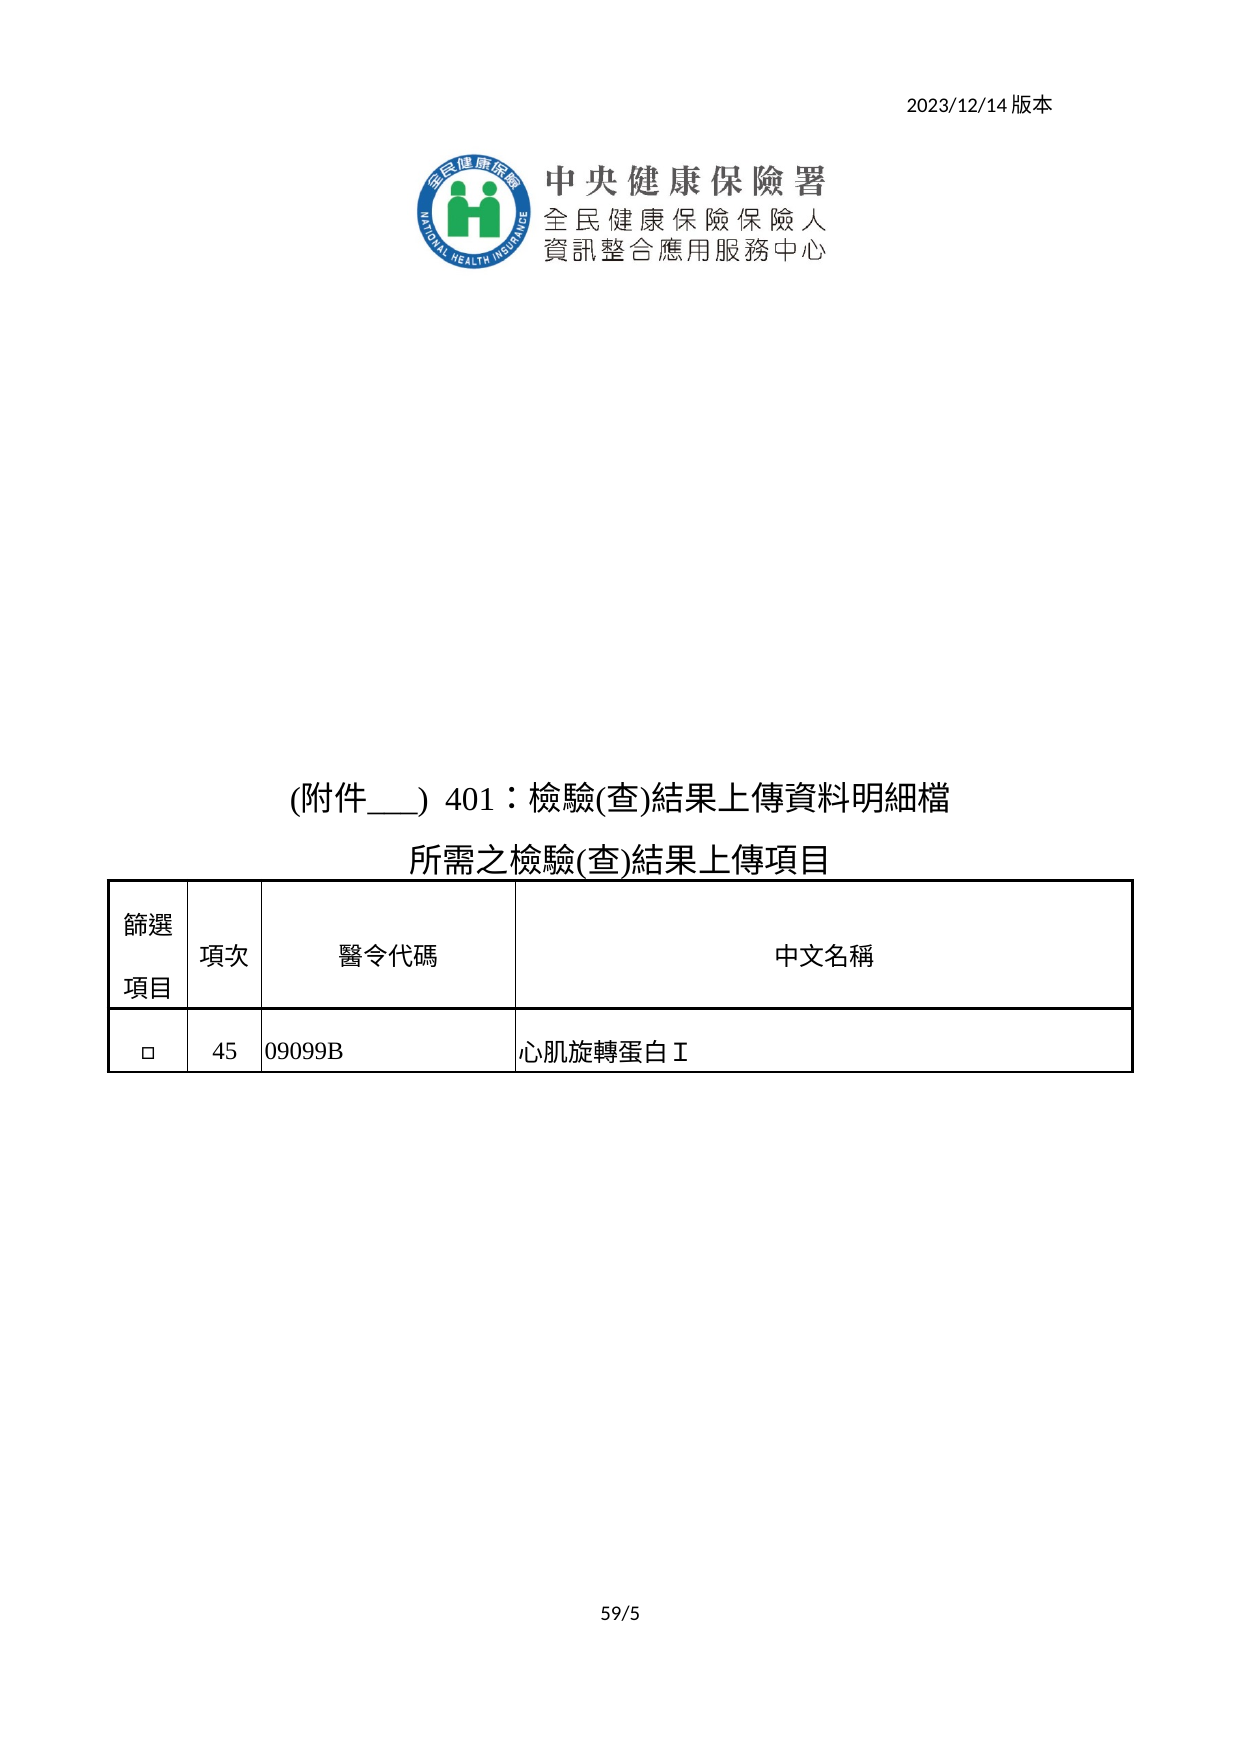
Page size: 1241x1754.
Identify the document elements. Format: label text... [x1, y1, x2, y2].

table_cell □ [110, 1010, 187, 1071]
table_cell 09099B [262, 1010, 515, 1071]
table_cell 中文名稱 [516, 882, 1131, 1007]
table_cell 篩選項目 [110, 882, 187, 1007]
table_header (附件___) 401：檢驗(查)結果上傳資料明細檔 所需之檢驗(查)結果上傳項目 [108, 754, 1132, 879]
table_cell 45 [188, 1010, 261, 1071]
table_cell 心肌旋轉蛋白Ｉ [516, 1010, 1131, 1071]
table_cell 醫令代碼 [262, 882, 515, 1007]
table_cell 項次 [188, 882, 261, 1007]
